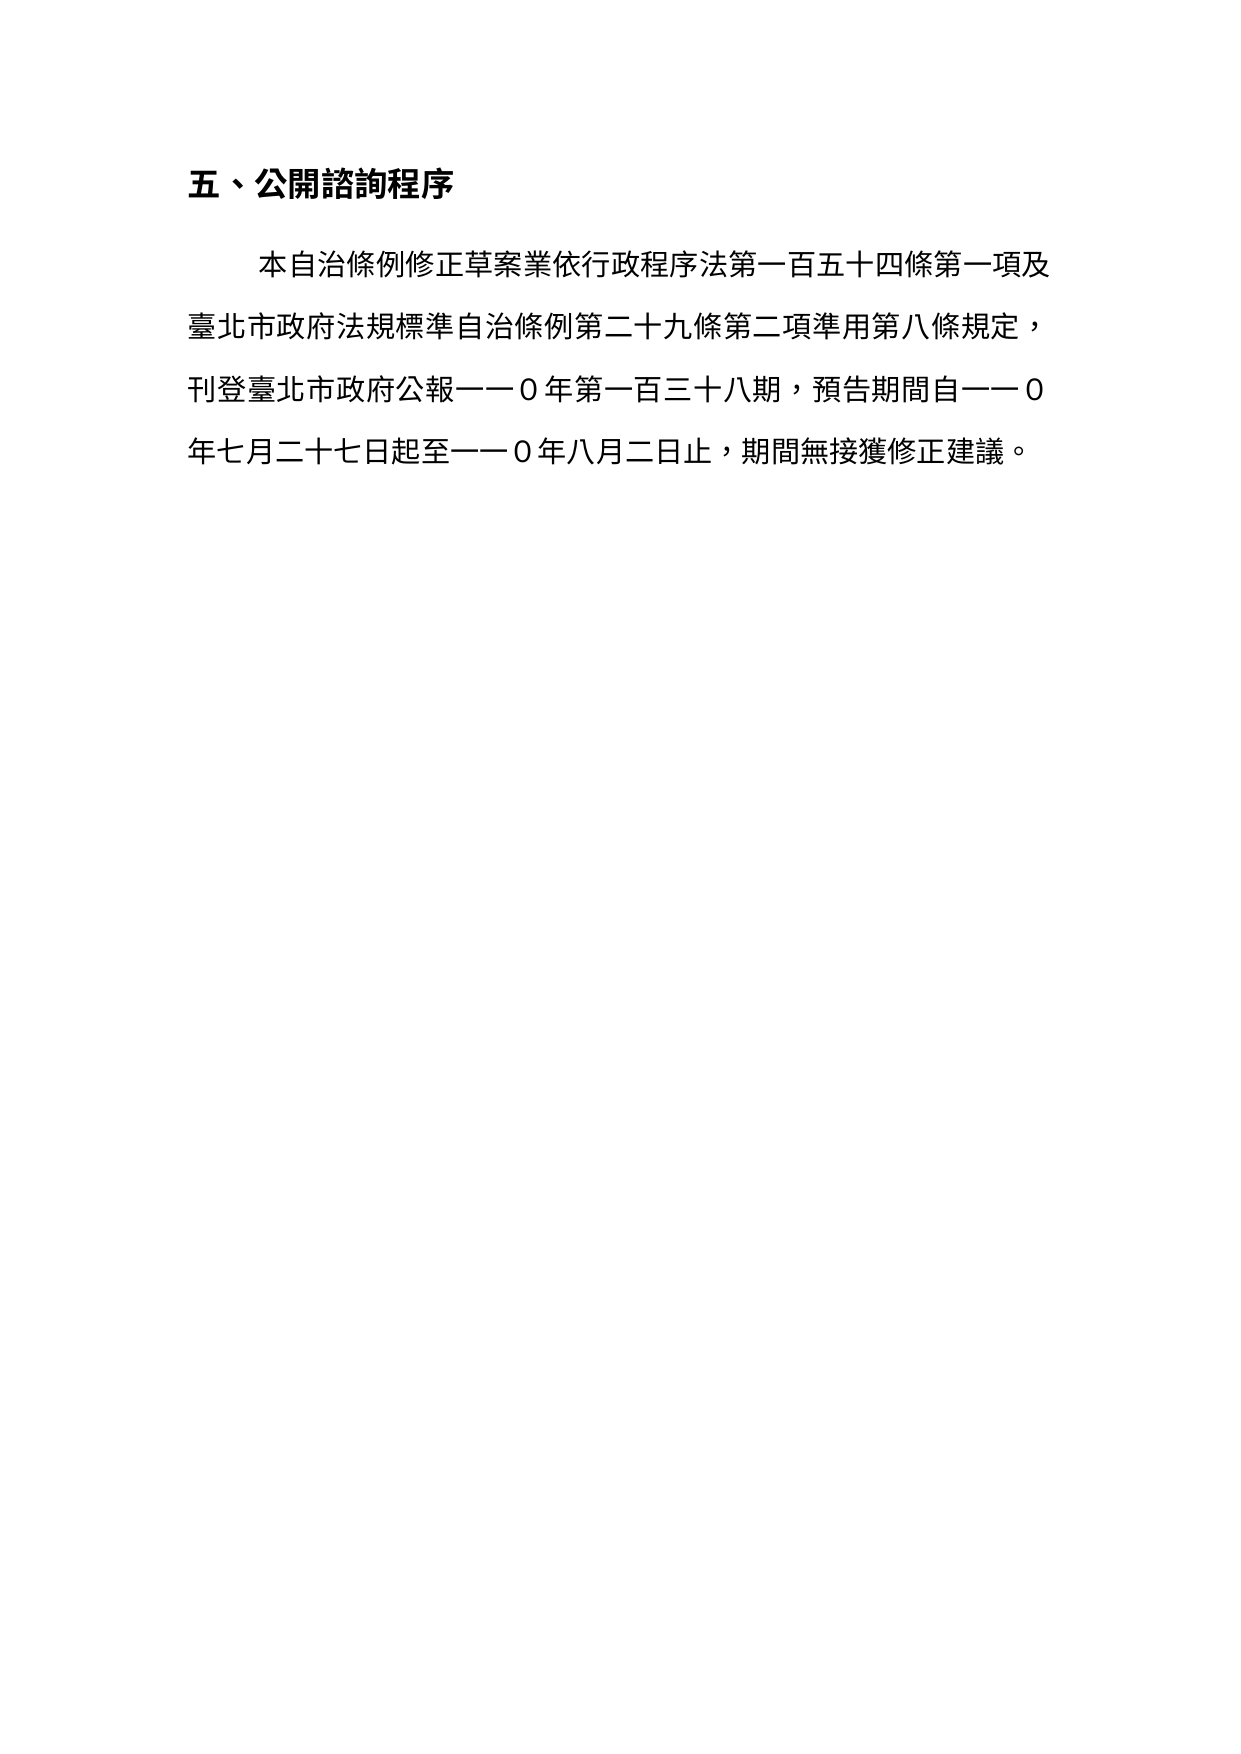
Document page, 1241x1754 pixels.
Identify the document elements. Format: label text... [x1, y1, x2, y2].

text 本自治條例修正草案業依行政程序法第一百五十四條第一項及臺北市政府法規標準自治條例第二十九條第二項準用第八條規定，刊登臺北市政府公報一一０年第一百三十八期，預告期間自一一０年七月二十七日起至一一０年八月二日止，期間無接獲修正建議。 [187, 221, 1053, 471]
text 五、公開諮詢程序 [187, 158, 1053, 206]
